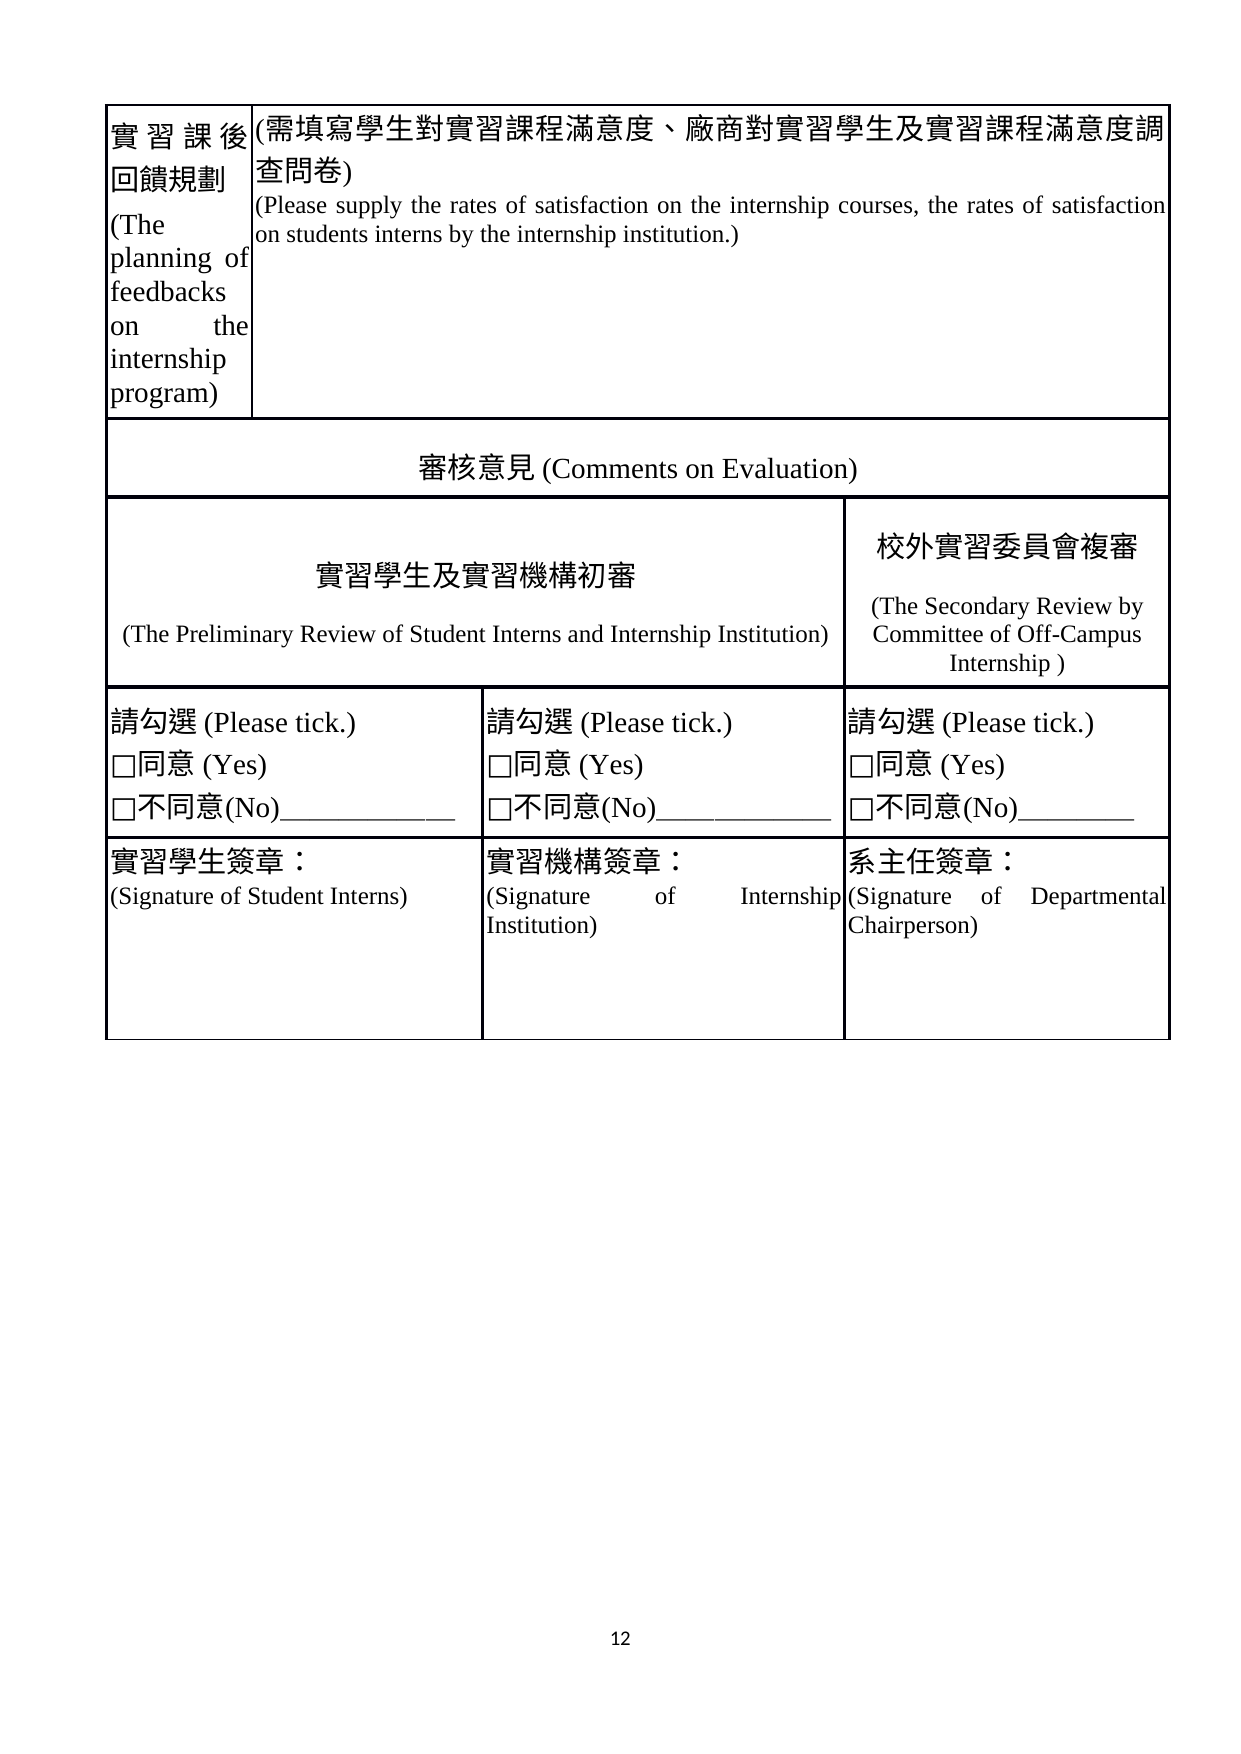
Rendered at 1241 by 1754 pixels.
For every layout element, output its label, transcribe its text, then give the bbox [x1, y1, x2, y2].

table_cell 請勾選 (Please tick.) □同意 (Yes) □不同意(No)＿＿＿＿＿＿ [484, 689, 843, 836]
table_cell 實習學生及實習機構初審 (The Preliminary Review of Student Interns and Internship Institution) [108, 499, 843, 685]
table_cell 請勾選 (Please tick.) □同意 (Yes) □不同意(No)＿＿＿＿＿＿ [108, 689, 481, 836]
table_cell 實習課後回饋規劃 (The planning of feedbacks on the internship program) [108, 106, 251, 417]
table_cell 系主任簽章： (Signature of Departmental Chairperson) [846, 839, 1168, 1039]
table_cell 實習機構簽章： (Signature of Internship Institution) [484, 839, 843, 1039]
table_cell 校外實習委員會複審 (The Secondary Review by Committee of Off-Campus Internship ) [846, 499, 1168, 685]
table_cell (需填寫學生對實習課程滿意度、廠商對實習學生及實習課程滿意度調查問卷) (Please supply the rates of satisfaction on the internship courses, the rates of satisfaction on students interns by the internship institution.) [253, 106, 1168, 417]
table_cell 請勾選 (Please tick.) □同意 (Yes) □不同意(No)＿＿＿＿ [846, 689, 1168, 836]
table_cell 審核意見 (Comments on Evaluation) [108, 420, 1168, 495]
table_cell 實習學生簽章： (Signature of Student Interns) [108, 839, 481, 1039]
